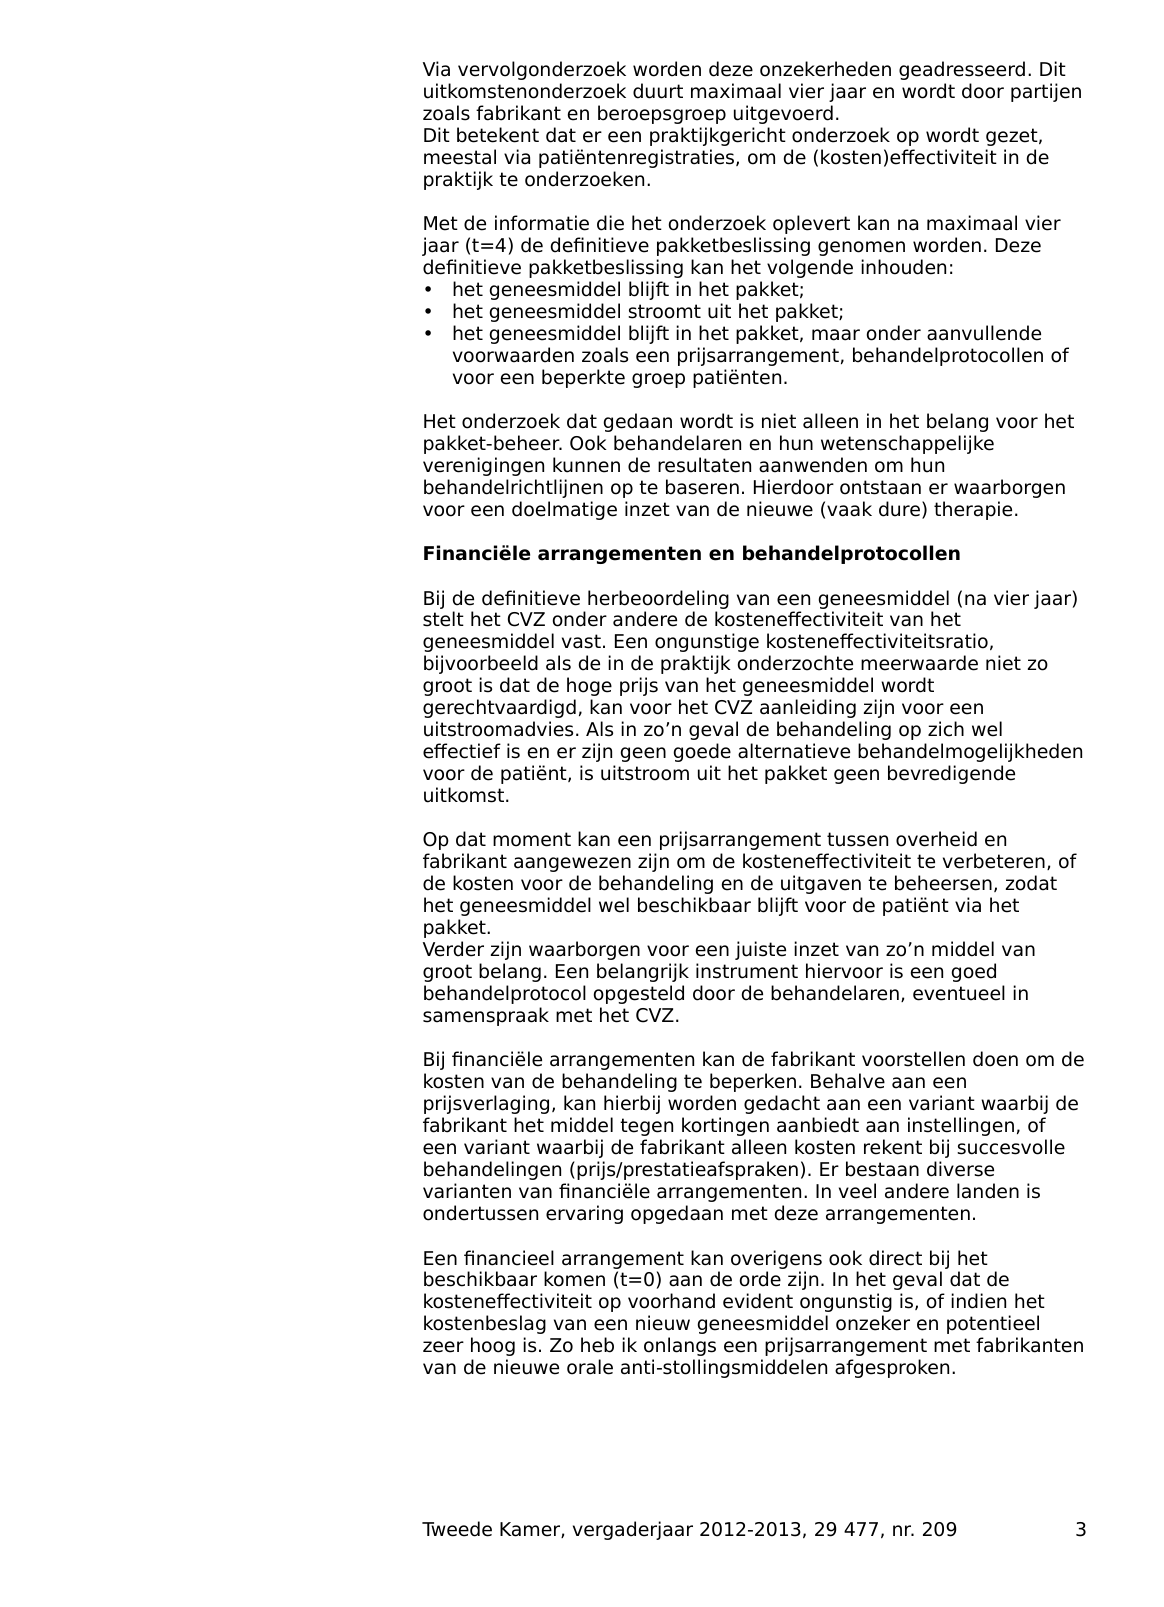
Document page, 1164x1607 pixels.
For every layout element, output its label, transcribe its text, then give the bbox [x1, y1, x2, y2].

text Bij de definitieve herbeoordeling van een geneesmiddel (na vier jaar) stelt het CVZ onder andere de kosteneffectiviteit van het geneesmiddel vast. Een ongunstige kosteneffectiviteitsratio, bijvoorbeeld als de in de praktijk onderzochte meerwaarde niet zo groot is dat de hoge prijs van het geneesmiddel wordt gerechtvaardigd, kan voor het CVZ aanleiding zijn voor een uitstroomadvies. Als in zo’n geval de behandeling op zich wel effectief is en er zijn geen goede alternatieve behandelmogelijkheden voor de patiënt, is uitstroom uit het pakket geen bevredigende uitkomst. [422, 587, 1087, 807]
text Het onderzoek dat gedaan wordt is niet alleen in het belang voor het pakket-beheer. Ook behandelaren en hun wetenschappelijke verenigingen kunnen de resultaten aanwenden om hun behandelrichtlijnen op te baseren. Hierdoor ontstaan er waarborgen voor een doelmatige inzet van de nieuwe (vaak dure) therapie. [422, 411, 1087, 521]
text Bij financiële arrangementen kan de fabrikant voorstellen doen om de kosten van de behandeling te beperken. Behalve aan een prijsverlaging, kan hierbij worden gedacht aan een variant waarbij de fabrikant het middel tegen kortingen aanbiedt aan instellingen, of een variant waarbij de fabrikant alleen kosten rekent bij succesvolle behandelingen (prijs/prestatieafspraken). Er bestaan diverse varianten van financiële arrangementen. In veel andere landen is ondertussen ervaring opgedaan met deze arrangementen. [422, 1049, 1087, 1225]
text • het geneesmiddel stroomt uit het pakket; [422, 301, 1087, 323]
text Op dat moment kan een prijsarrangement tussen overheid en fabrikant aangewezen zijn om de kosteneffectiviteit te verbeteren, of de kosten voor de behandeling en de uitgaven te beheersen, zodat het geneesmiddel wel beschikbaar blijft voor de patiënt via het pakket. [422, 829, 1087, 939]
text • het geneesmiddel blijft in het pakket; [422, 279, 1087, 301]
text • het geneesmiddel blijft in het pakket, maar onder aanvullende voorwaarden zoals een prijsarrangement, behandelprotocollen of voor een beperkte groep patiënten. [422, 323, 1087, 389]
text Via vervolgonderzoek worden deze onzekerheden geadresseerd. Dit uitkomstenonderzoek duurt maximaal vier jaar en wordt door partijen zoals fabrikant en beroepsgroep uitgevoerd. [422, 59, 1087, 125]
subtitle Financiële arrangementen en behandelprotocollen [422, 543, 1087, 565]
text Dit betekent dat er een praktijkgericht onderzoek op wordt gezet, meestal via patiëntenregistraties, om de (kosten)effectiviteit in de praktijk te onderzoeken. [422, 125, 1087, 191]
text Verder zijn waarborgen voor een juiste inzet van zo’n middel van groot belang. Een belangrijk instrument hiervoor is een goed behandelprotocol opgesteld door de behandelaren, eventueel in samenspraak met het CVZ. [422, 939, 1087, 1027]
text Met de informatie die het onderzoek oplevert kan na maximaal vier jaar (t=4) de definitieve pakketbeslissing genomen worden. Deze definitieve pakketbeslissing kan het volgende inhouden: [422, 213, 1087, 279]
text Een financieel arrangement kan overigens ook direct bij het beschikbaar komen (t=0) aan de orde zijn. In het geval dat de kosteneffectiviteit op voorhand evident ongunstig is, of indien het kostenbeslag van een nieuw geneesmiddel onzeker en potentieel zeer hoog is. Zo heb ik onlangs een prijsarrangement met fabrikanten van de nieuwe orale anti-stollingsmiddelen afgesproken. [422, 1247, 1087, 1379]
